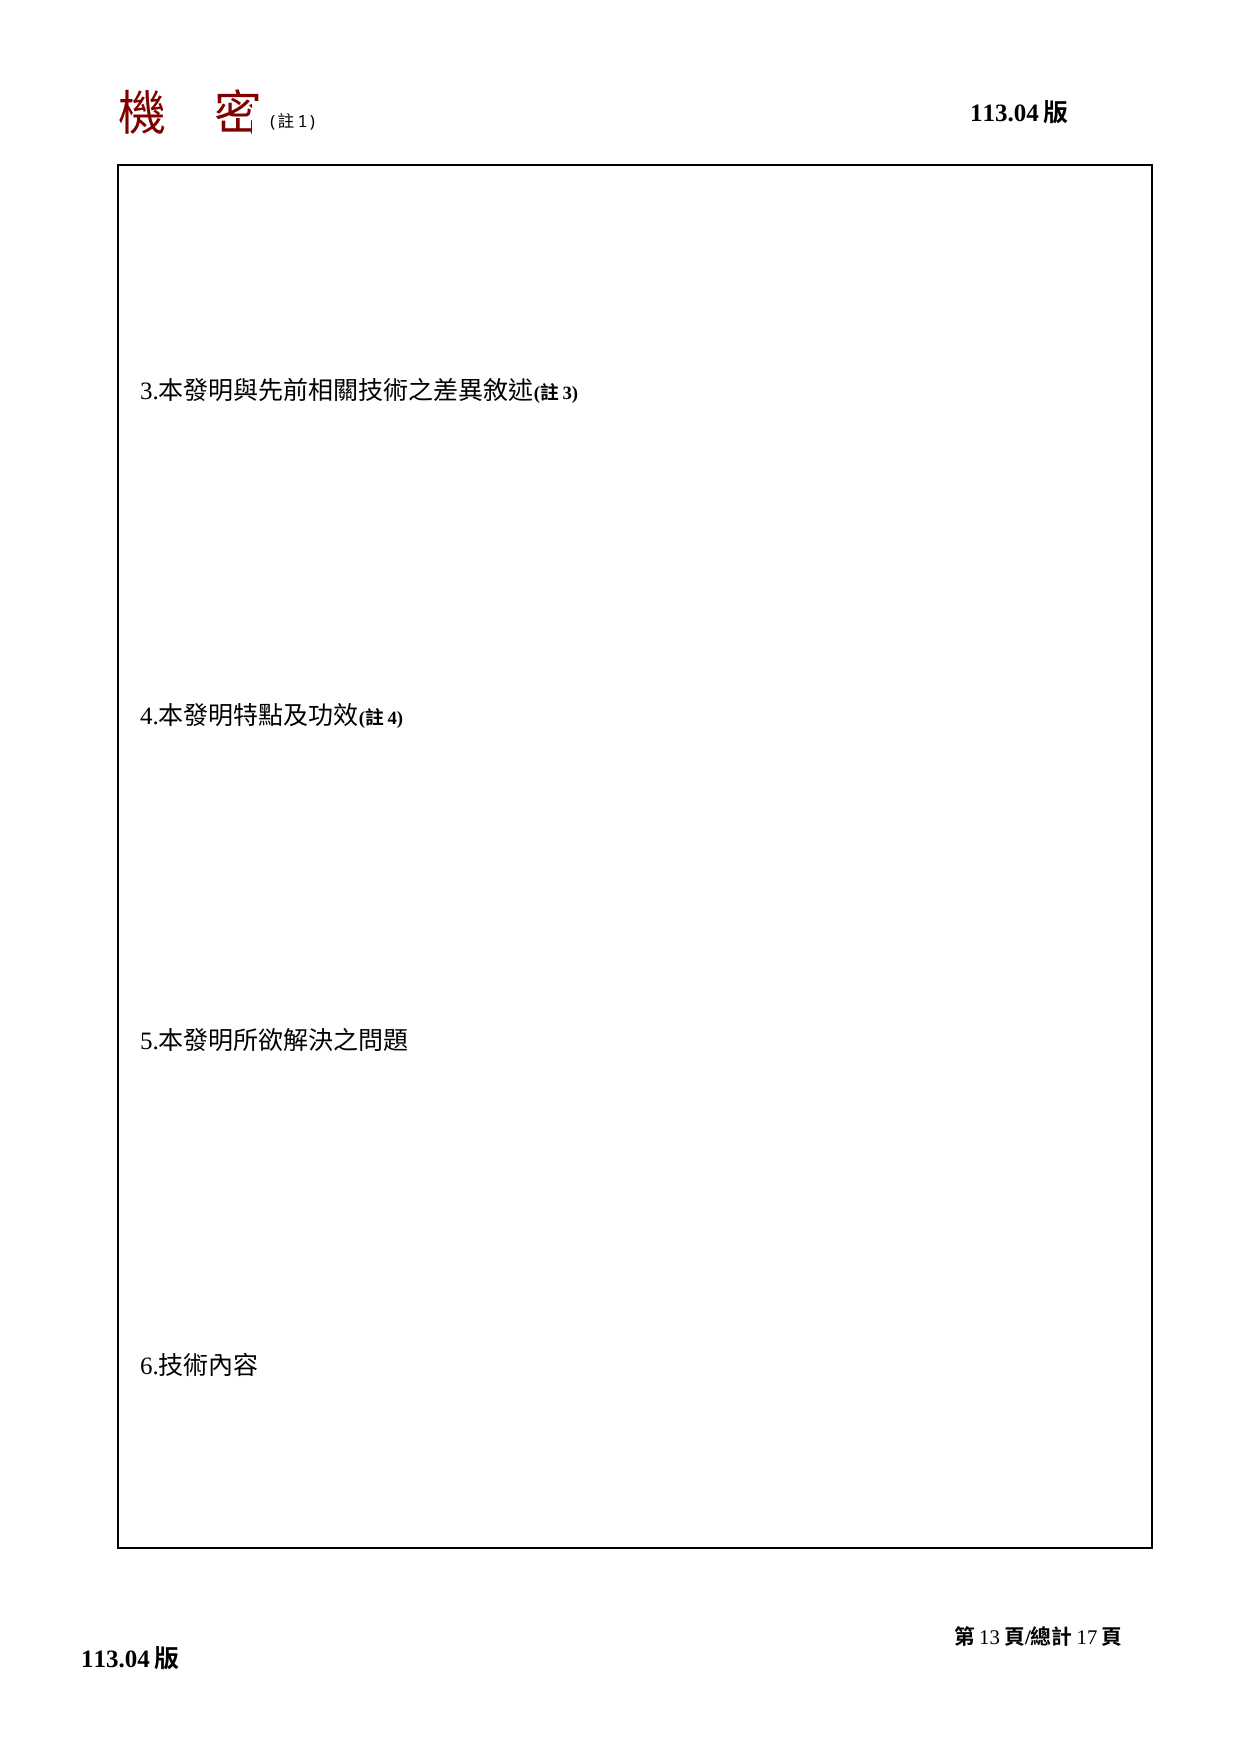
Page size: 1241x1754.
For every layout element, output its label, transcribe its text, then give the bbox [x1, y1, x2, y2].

table_cell 3.本發明與先前相關技術之差異敘述(註3) 4.本發明特點及功效(註4) 5.本發明所欲解決之問題 6.技術內容 [119, 166, 1151, 1547]
